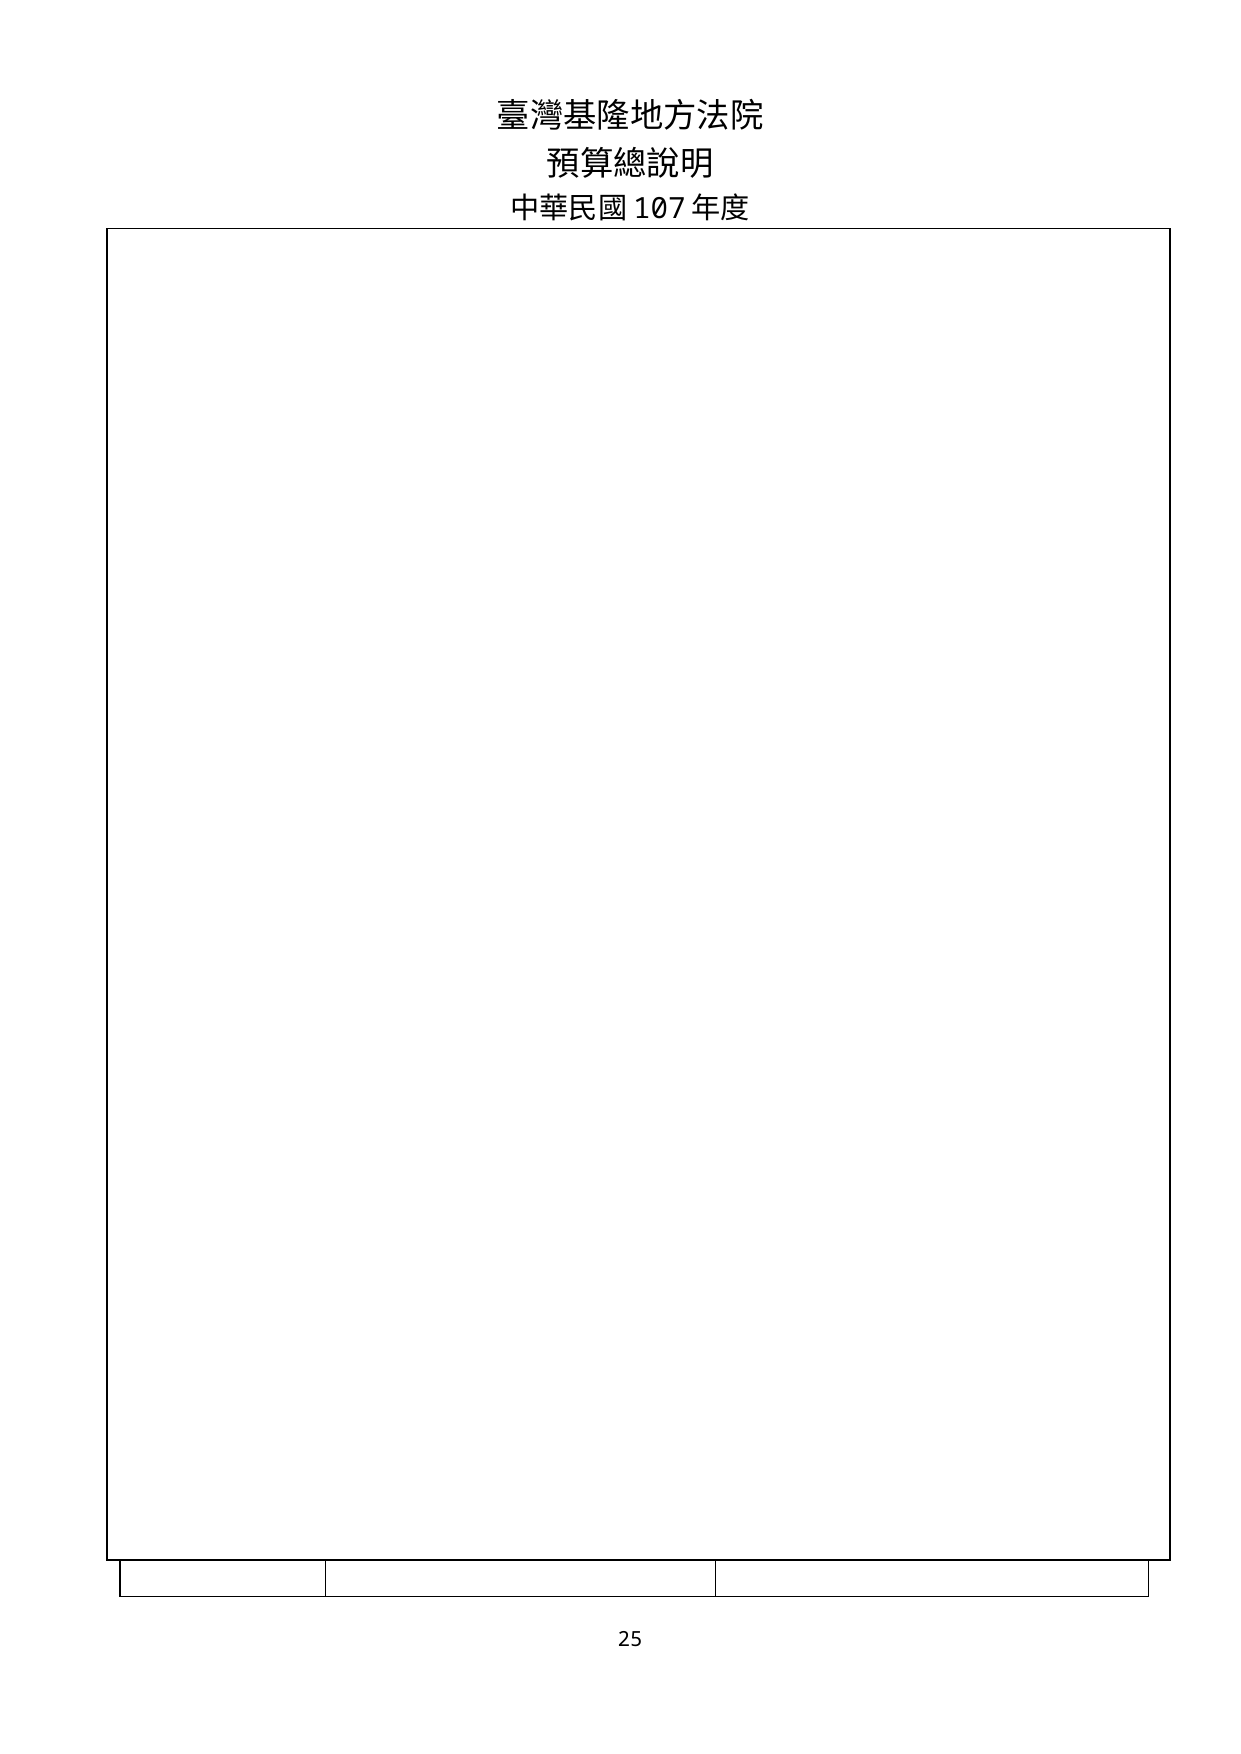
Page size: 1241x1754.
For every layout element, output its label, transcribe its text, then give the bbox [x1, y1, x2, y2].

table_cell 一般建築及設備 交通及運輸設備 第一預備金 [121, 1561, 325, 1596]
table_cell 18.審慎辦理刑事補償案件。 19.加強推動民事集中審理制度。 20.推動落實交互詰問業務。 21.賡續設置無資力被告得請求義務辯護之制度。 22.積極運用專家諮詢制度。 23.妥速辦理消債事件。 24.從速、從嚴保密辦理通訊監察案件。 25.加強家事法庭之功能及貫徹家庭暴力防治法之民事保護令制度。 26.妥速審理少年事件，以強化少年法庭功能。 27.提高少年及家事調查品質。。 28.加強保護處分之執行，並有效運用少年輔導志工及各式社會資源。 29.辦理各項方案，強化少年輔導功能。 30.妥速辦理公證、認證業務。 31.依照有關提存法規簡化手續，並防止冒領提存物，以符便民措施。 32.妥適審理行政訴訟案件。 33.汰換審判科室用影印機。 汰換執行車及登山勘驗車等設備。 依預算法第22條規定編列，以支應各項經費之不足。 [326, 1561, 715, 1596]
table_cell 14.加強運用緩刑制度，鼓勵自新，預防犯罪。 15.妥速辦理交通案件，消弭交通事故之發生。 16.妥速處理刑事補償償事件，維護人民權益。 17.落實交互詰問業務，以符合刑事訴訟法之規定並發現真實。 18.建立律師義務辯護輪值制度，以協助未選任辯護人之無資力或智能障礙之被告進行訴訟。 19.繼續依照消費者債務清理條例之規定，妥適調整債務人、債權人及其他利害關係人之權利義務，並使債務人有重建經濟生活的機會。 20.加強家事事件處理，達成家庭祥和幸福。 21.加強處理少年事件，防制少年犯罪增加。 22.加強保護處分執行績效，輔導少年改過向善步入正途。 23.建構家事調查制度，妥適處理家事紛爭。 24.隨到隨辦公證、認證業務，疏減訟源。 25.辦理提存人員應加強審核文件是否齊全及其真偽，確實依本院防止冒領提存物辦法執行。 26.領取或取回提存物如為現金，而其金額逾新 台幣20萬元者，於領取函、國庫存款收款書加蓋以匯款方式撥入本人之帳戶。 27.落實行政訴訟事件事實審、提昇審判效能，確保人民權益。 28.已依計畫完成審判科室用影印機之購置。 29.截至106年6月底止計辦理民事事件8,185 件，辦理刑事案件6,102件，辦理民事執行案件14,703件，辦理少年事件業務620件，辦理家事事件業務1,572件，辦理少年事件調查、保護輔導業務361人，辦理家事事件調查業務24件，辦理公證業務955件及提存業務368件，辦理行政訴訟事件62件。 1.已依計畫完成執行車等設備之購置。 2.餘已按計畫進度辦理各項採購前置作業。 尚未申請動支第一預備金。 [716, 1561, 1148, 1596]
